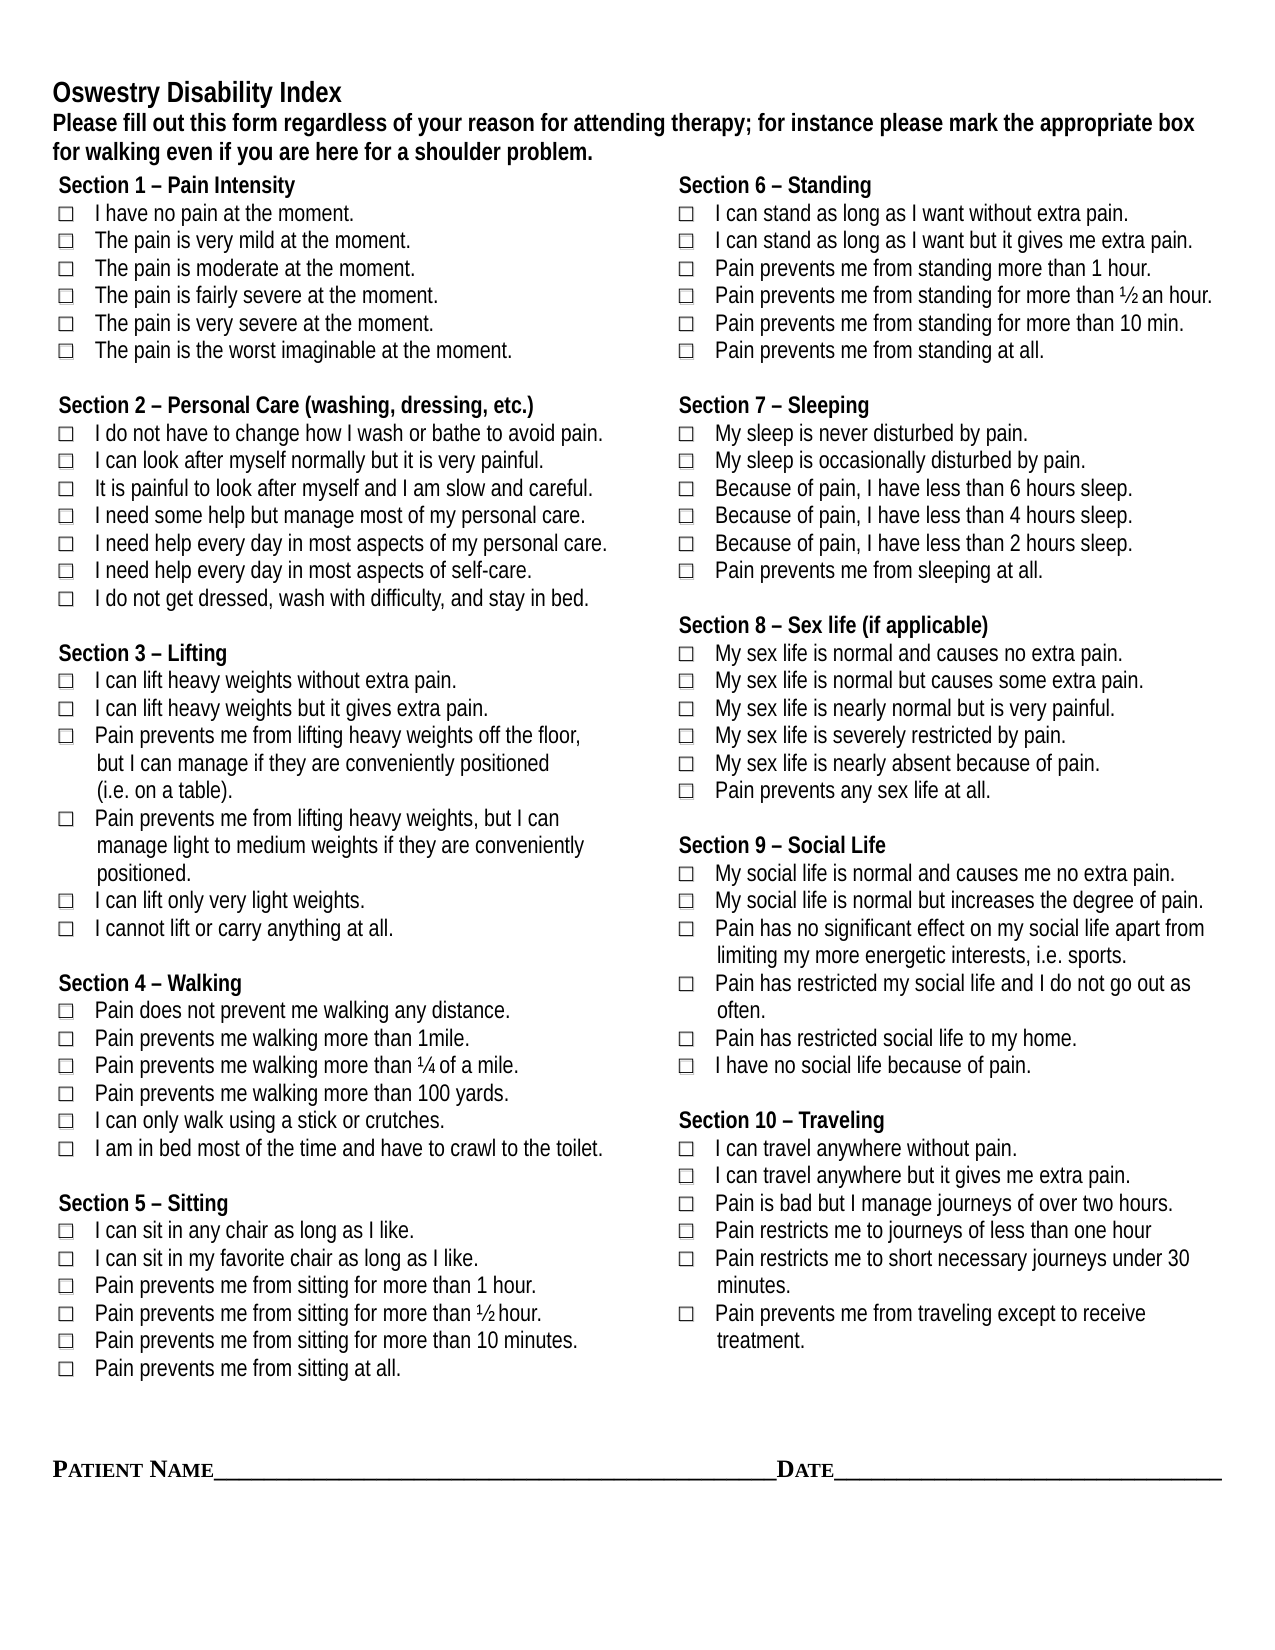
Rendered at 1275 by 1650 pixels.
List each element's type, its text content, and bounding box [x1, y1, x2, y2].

table_cell [53, 1387, 673, 1454]
table_header Section 1 – Pain Intensity □ I have no pain at the moment. □ The pain is very mild at the moment. □ The pain is moderate at the moment. □ The pain is fairly severe at the moment. □ The pain is very severe at the moment. □ The pain is the worst imaginable at the moment. Section 2 – Personal Care (washing, dressing, etc.) □ I do not have to change how I wash or bathe to avoid pain. □ I can look after myself normally but it is very painful. □ It is painful to look after myself and I am slow and careful. □ I need some help but manage most of my personal care. □ I need help every day in most aspects of my personal care. □ I need help every day in most aspects of self-care. □ I do not get dressed, wash with difficulty, and stay in bed. Section 3 – Lifting □ I can lift heavy weights without extra pain. □ I can lift heavy weights but it gives extra pain. □ Pain prevents me from lifting heavy weights off the floor, but I can manage if they are conveniently positioned (i.e. on a table). □ Pain prevents me from lifting heavy weights, but I can manage light to medium weights if they are conveniently positioned. □ I can lift only very light weights. □ I cannot lift or carry anything at all. Section 4 – Walking □ Pain does not prevent me walking any distance. □ Pain prevents me walking more than 1mile. □ Pain prevents me walking more than ¼ of a mile. □ Pain prevents me walking more than 100 yards. □ I can only walk using a stick or crutches. □ I am in bed most of the time and have to crawl to the toilet. Section 5 – Sitting □ I can sit in any chair as long as I like. □ I can sit in my favorite chair as long as I like. □ Pain prevents me from sitting for more than 1 hour. □ Pain prevents me from sitting for more than ½ hour. □ Pain prevents me from sitting for more than 10 minutes. □ Pain prevents me from sitting at all. [53, 166, 673, 1387]
table_cell [673, 1387, 1223, 1454]
text Patient Name_____________________________________________Date_______________________________ [52, 1454, 1222, 1482]
table_header Section 6 – Standing □ I can stand as long as I want without extra pain. □ I can stand as long as I want but it gives me extra pain. □ Pain prevents me from standing more than 1 hour. □ Pain prevents me from standing for more than ½ an hour. □ Pain prevents me from standing for more than 10 min. □ Pain prevents me from standing at all. Section 7 – Sleeping □ My sleep is never disturbed by pain. □ My sleep is occasionally disturbed by pain. □ Because of pain, I have less than 6 hours sleep. □ Because of pain, I have less than 4 hours sleep. □ Because of pain, I have less than 2 hours sleep. □ Pain prevents me from sleeping at all. Section 8 – Sex life (if applicable) □ My sex life is normal and causes no extra pain. □ My sex life is normal but causes some extra pain. □ My sex life is nearly normal but is very painful. □ My sex life is severely restricted by pain. □ My sex life is nearly absent because of pain. □ Pain prevents any sex life at all. Section 9 – Social Life □ My social life is normal and causes me no extra pain. □ My social life is normal but increases the degree of pain. □ Pain has no significant effect on my social life apart from limiting my more energetic interests, i.e. sports. □ Pain has restricted my social life and I do not go out as often. □ Pain has restricted social life to my home. □ I have no social life because of pain. Section 10 – Traveling □ I can travel anywhere without pain. □ I can travel anywhere but it gives me extra pain. □ Pain is bad but I manage journeys of over two hours. □ Pain restricts me to journeys of less than one hour □ Pain restricts me to short necessary journeys under 30 minutes. □ Pain prevents me from traveling except to receive treatment. [673, 166, 1223, 1387]
